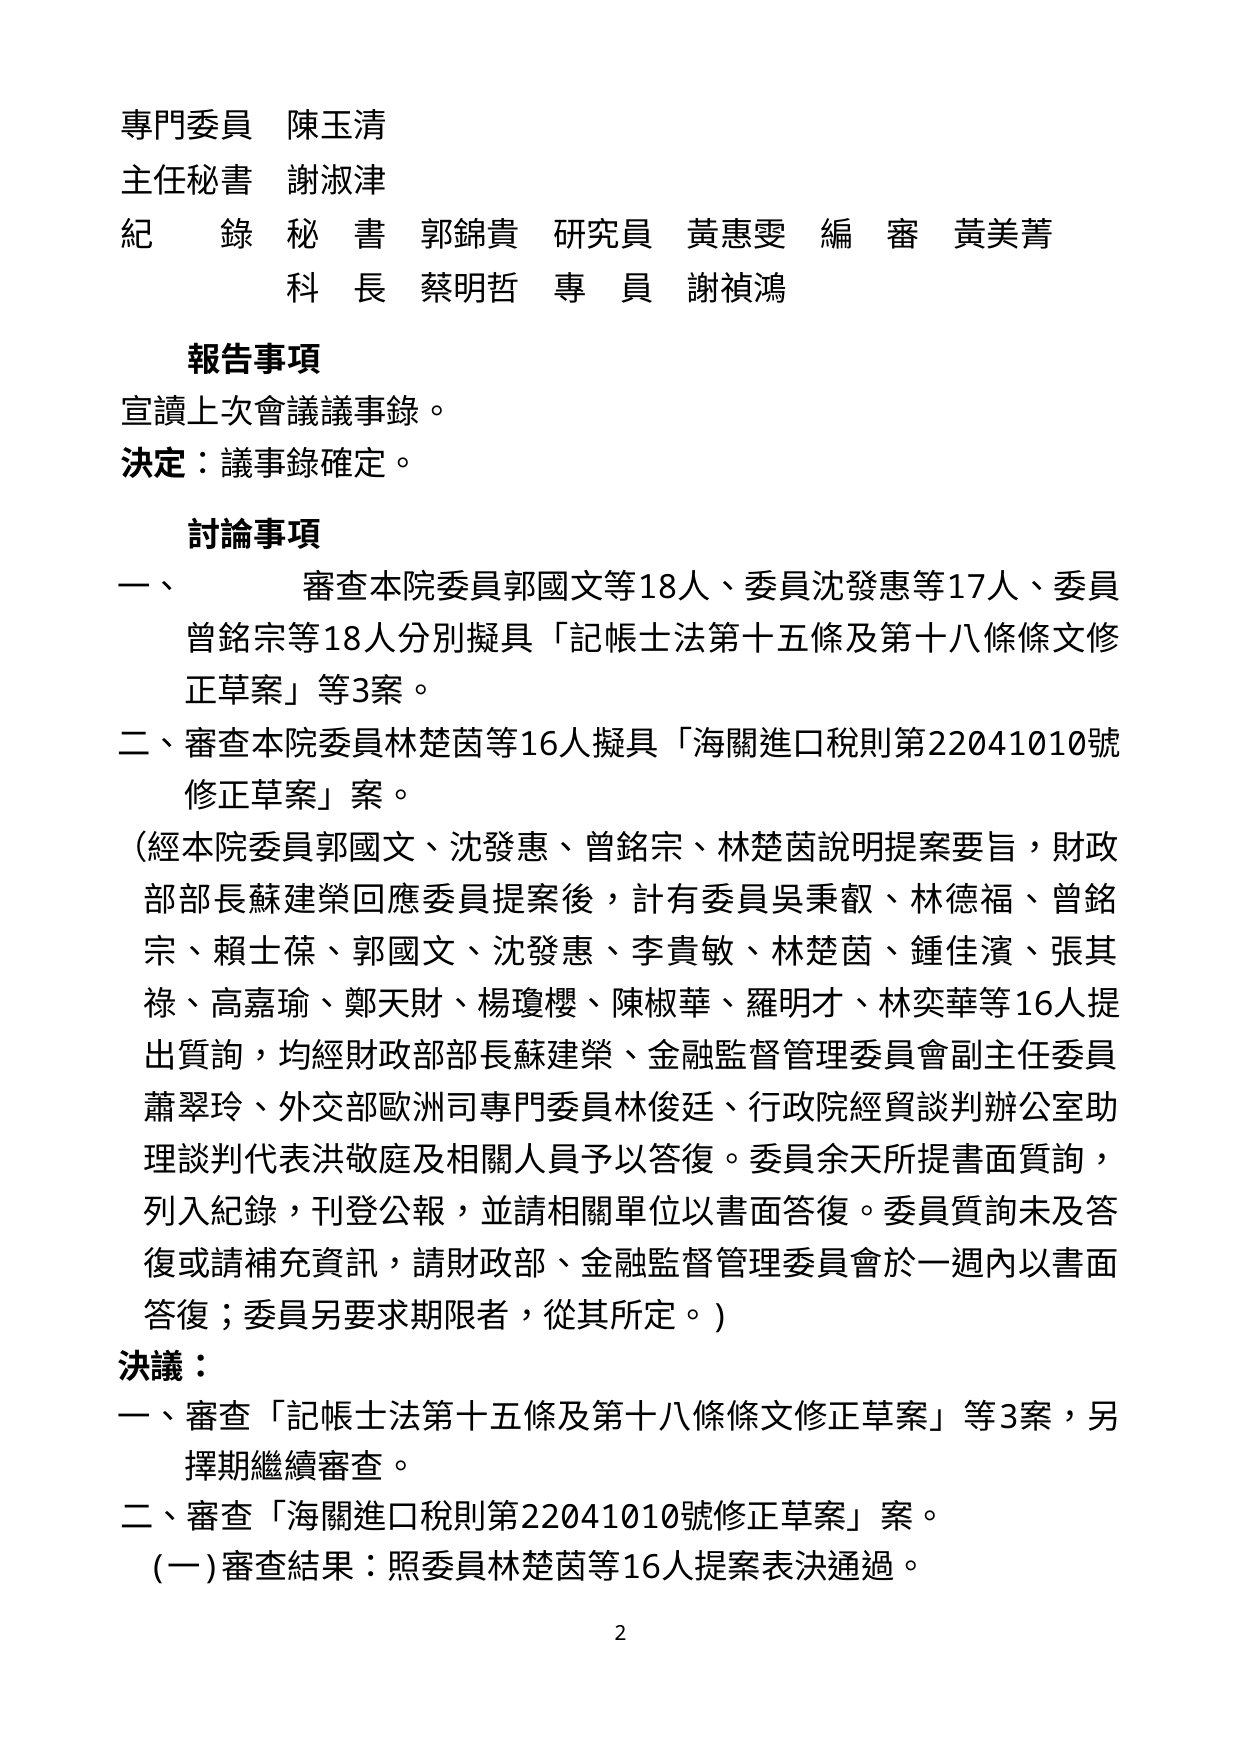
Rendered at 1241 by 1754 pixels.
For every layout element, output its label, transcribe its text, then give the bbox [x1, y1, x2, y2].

text 報告事項 [187, 330, 1120, 382]
text 二、審查「海關進口稅則第22041010號修正草案」案。 [120, 1488, 1120, 1538]
text 主任秘書 謝淑津 [120, 149, 1120, 203]
text 宣讀上次會議議事錄。 [120, 382, 1120, 434]
text 討論事項 [187, 505, 1120, 557]
text 紀 錄 秘 書 郭錦貴 研究員 黃惠雯 編 審 黃美菁 [120, 203, 1170, 257]
text 二、審查本院委員林楚茵等16人擬具「海關進口稅則第22041010號修正草案」案。 [117, 713, 1120, 817]
text 決定：議事錄確定。 [120, 434, 1120, 486]
text （經本院委員郭國文、沈發惠、曾銘宗、林楚茵說明提案要旨，財政部部長蘇建榮回應委員提案後，計有委員吳秉叡、林德福、曾銘宗、賴士葆、郭國文、沈發惠、李貴敏、林楚茵、鍾佳濱、張其祿、高嘉瑜、鄭天財、楊瓊櫻、陳椒華、羅明才、林奕華等16人提出質詢，均經財政部部長蘇建榮、金融監督管理委員會副主任委員蕭翠玲、外交部歐洲司專門委員林俊廷、行政院經貿談判辦公室助理談判代表洪敬庭及相關人員予以答復。委員余天所提書面質詢，列入紀錄，刊登公報，並請相關單位以書面答復。委員質詢未及答復或請補充資訊，請財政部、金融監督管理委員會於一週內以書面答復；委員另要求期限者，從其所定。) [114, 817, 1120, 1338]
text 科 長 蔡明哲 專 員 謝禎鴻 [120, 257, 1120, 311]
text 一、審查「記帳士法第十五條及第十八條條文修正草案」等3案，另擇期繼續審查。 [117, 1388, 1120, 1488]
text (一)審查結果：照委員林楚茵等16人提案表決通過。 [148, 1538, 1120, 1588]
text 專門委員 陳玉清 [120, 94, 1120, 149]
text 決議： [117, 1338, 1120, 1388]
text 一、 審查本院委員郭國文等18人、委員沈發惠等17人、委員曾銘宗等18人分別擬具「記帳士法第十五條及第十八條條文修正草案」等3案。 [117, 557, 1120, 713]
